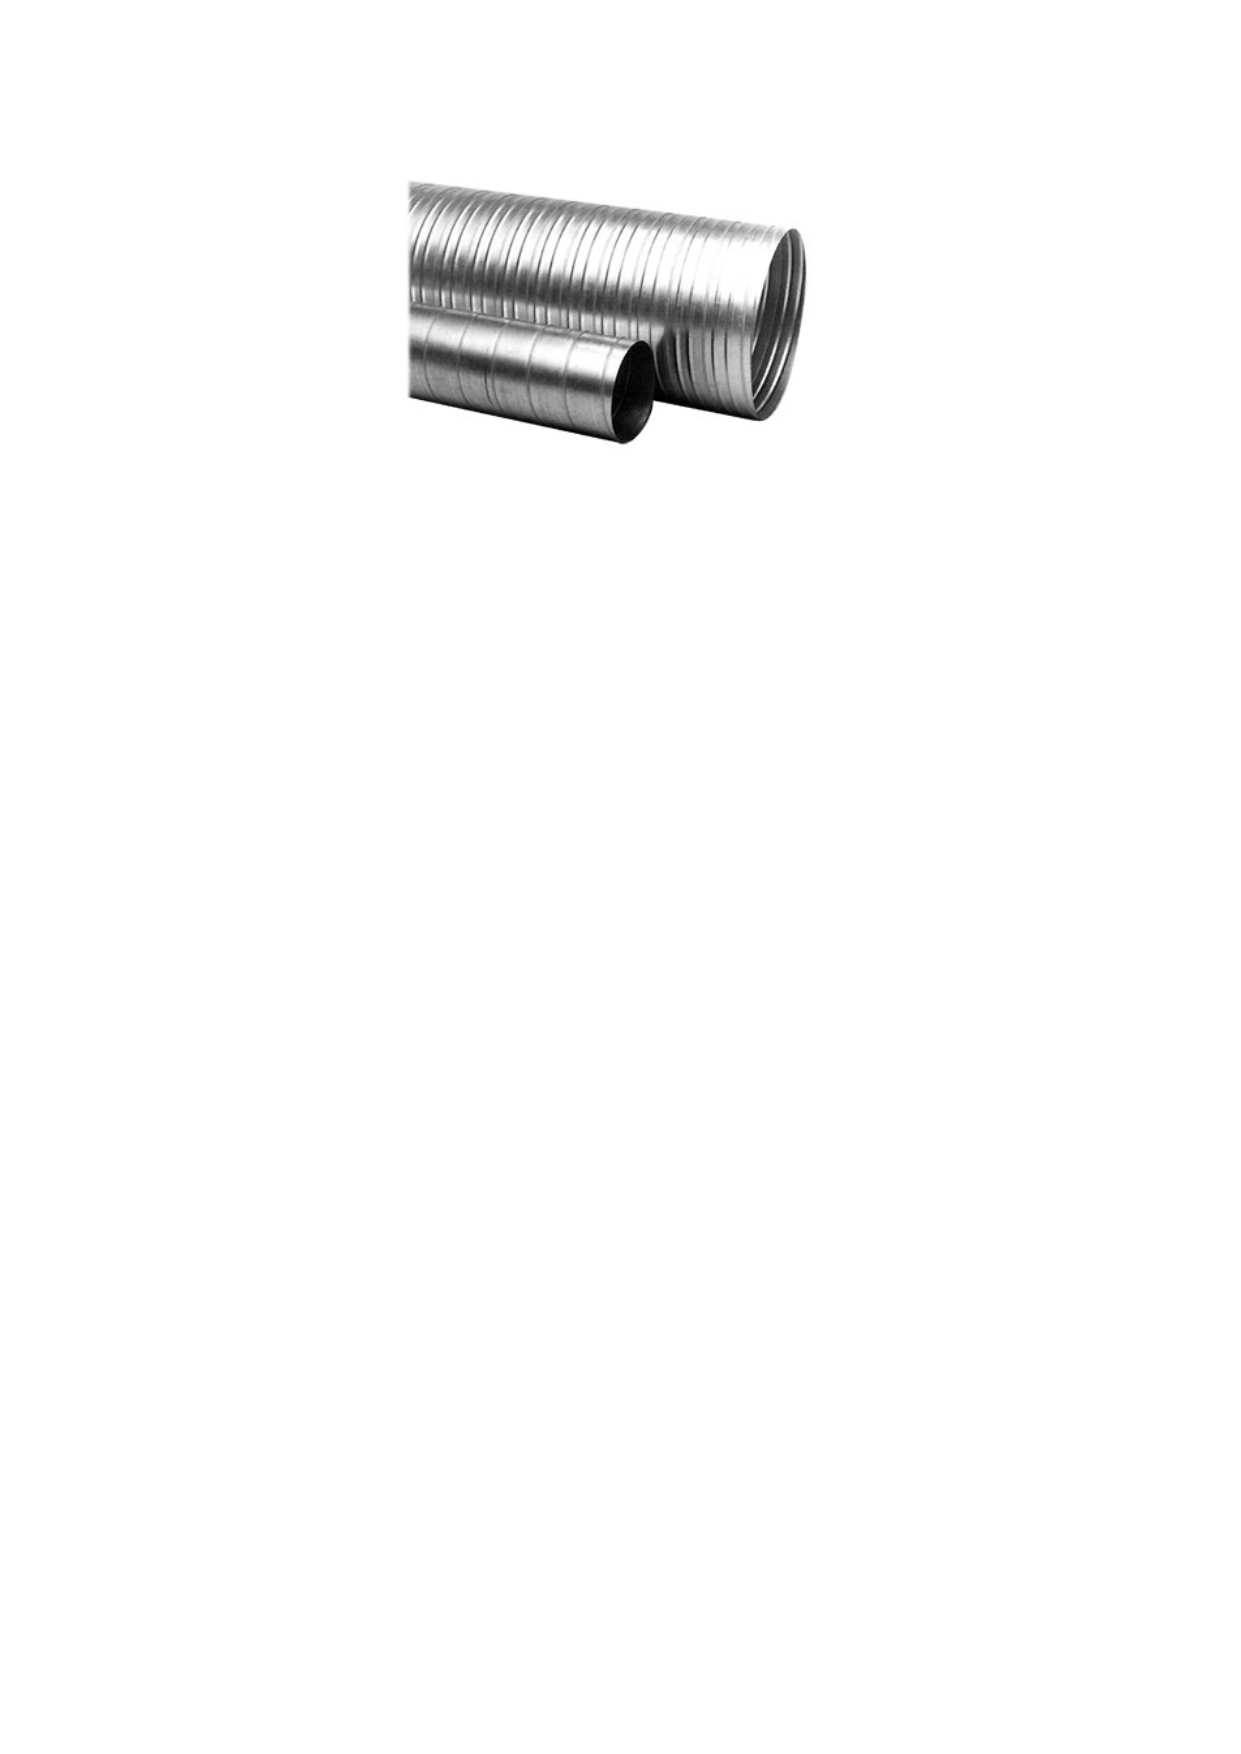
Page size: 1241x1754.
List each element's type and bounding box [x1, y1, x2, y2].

picture [405, 118, 835, 516]
